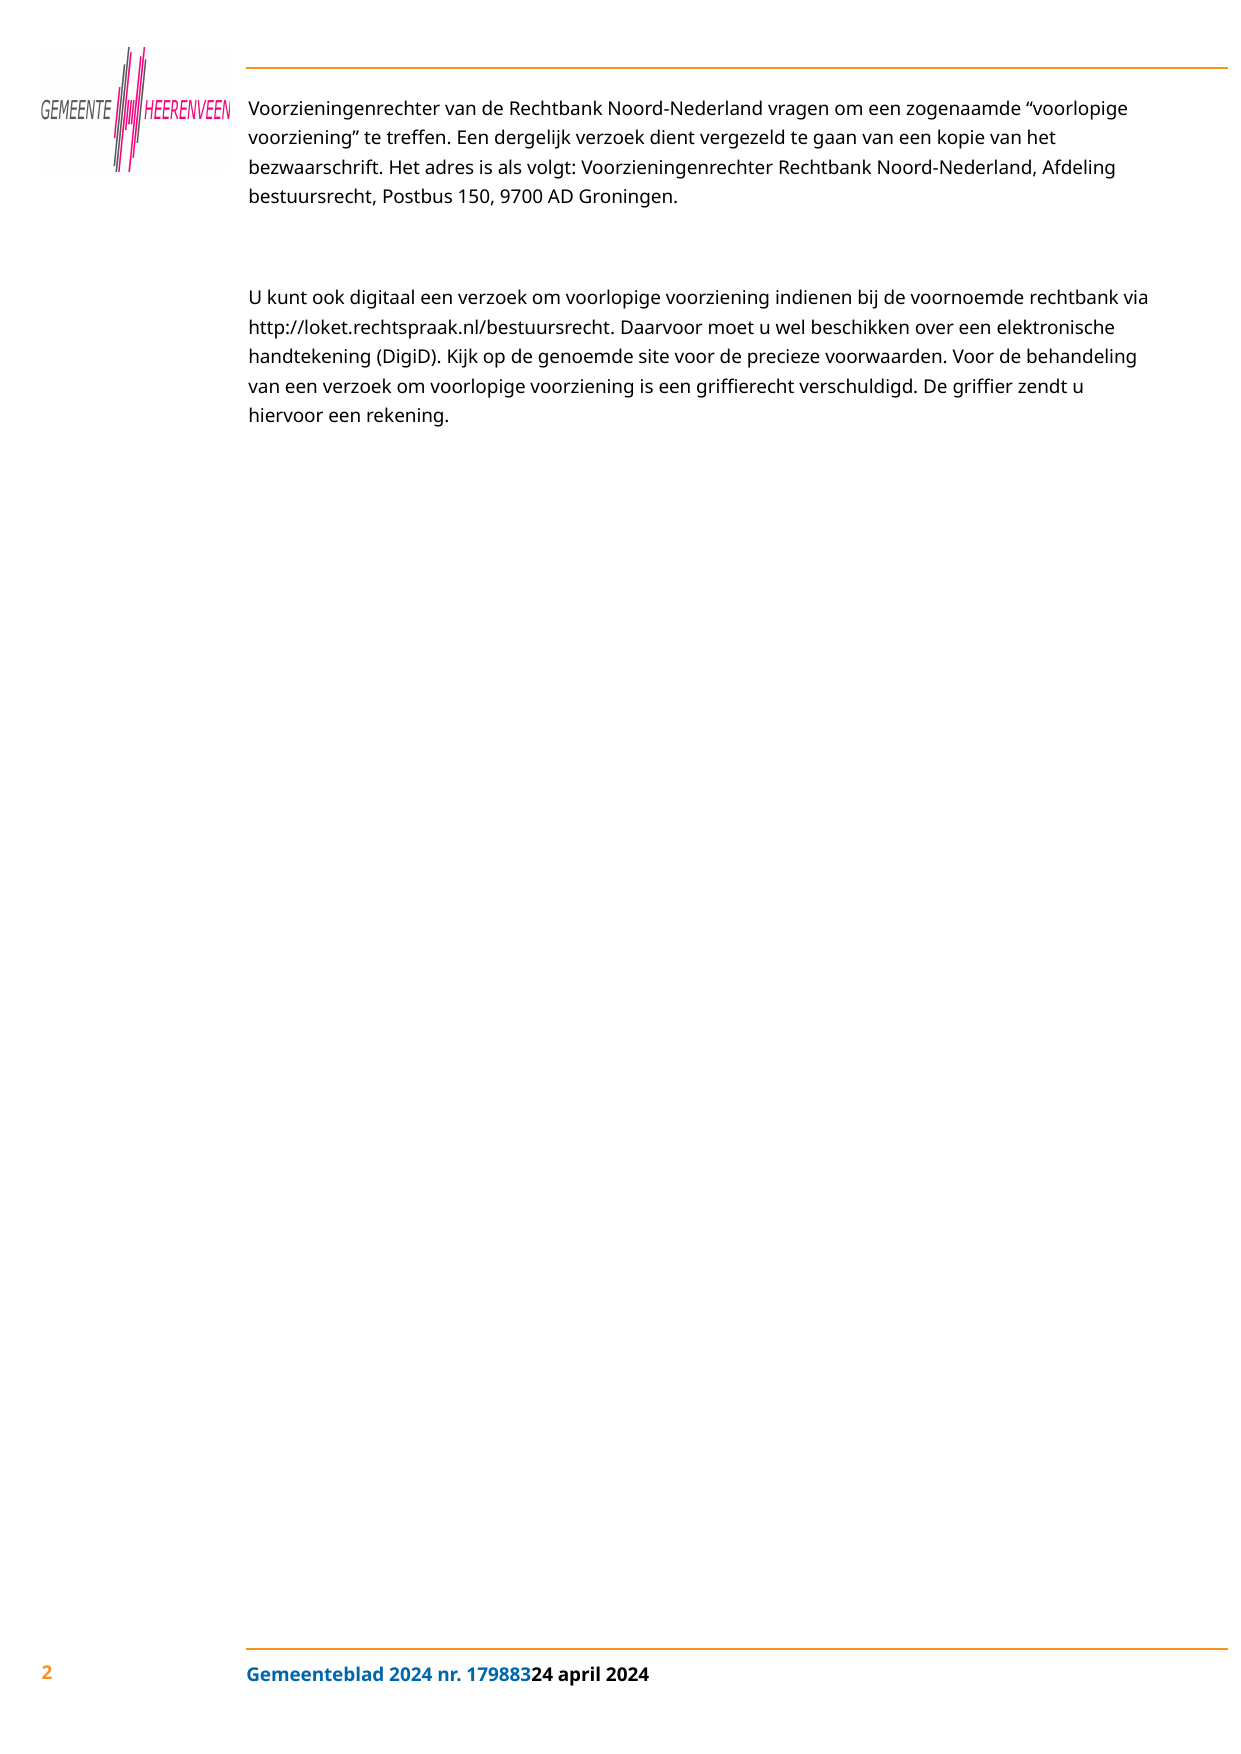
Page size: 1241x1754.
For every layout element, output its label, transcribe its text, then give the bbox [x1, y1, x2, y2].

text Voorzieningenrechter van de Rechtbank Noord-Nederland vragen om een zogenaamde “voorlopige voorziening” te treffen. Een dergelijk verzoek dient vergezeld te gaan van een kopie van het bezwaarschrift. Het adres is als volgt: Voorzieningenrechter Rechtbank Noord-Nederland, Afdeling bestuursrecht, Postbus 150, 9700 AD Groningen. [248, 95, 1152, 209]
text U kunt ook digitaal een verzoek om voorlopige voorziening indienen bij de voornoemde rechtbank via http://loket.rechtspraak.nl/bestuursrecht. Daarvoor moet u wel beschikken over een elektronische handtekening (DigiD). Kijk op de genoemde site voor de precieze voorwaarden. Voor de behandeling van een verzoek om voorlopige voorziening is een griffierecht verschuldigd. De griffier zendt u hiervoor een rekening. [248, 284, 1152, 428]
picture [41, 47, 231, 172]
